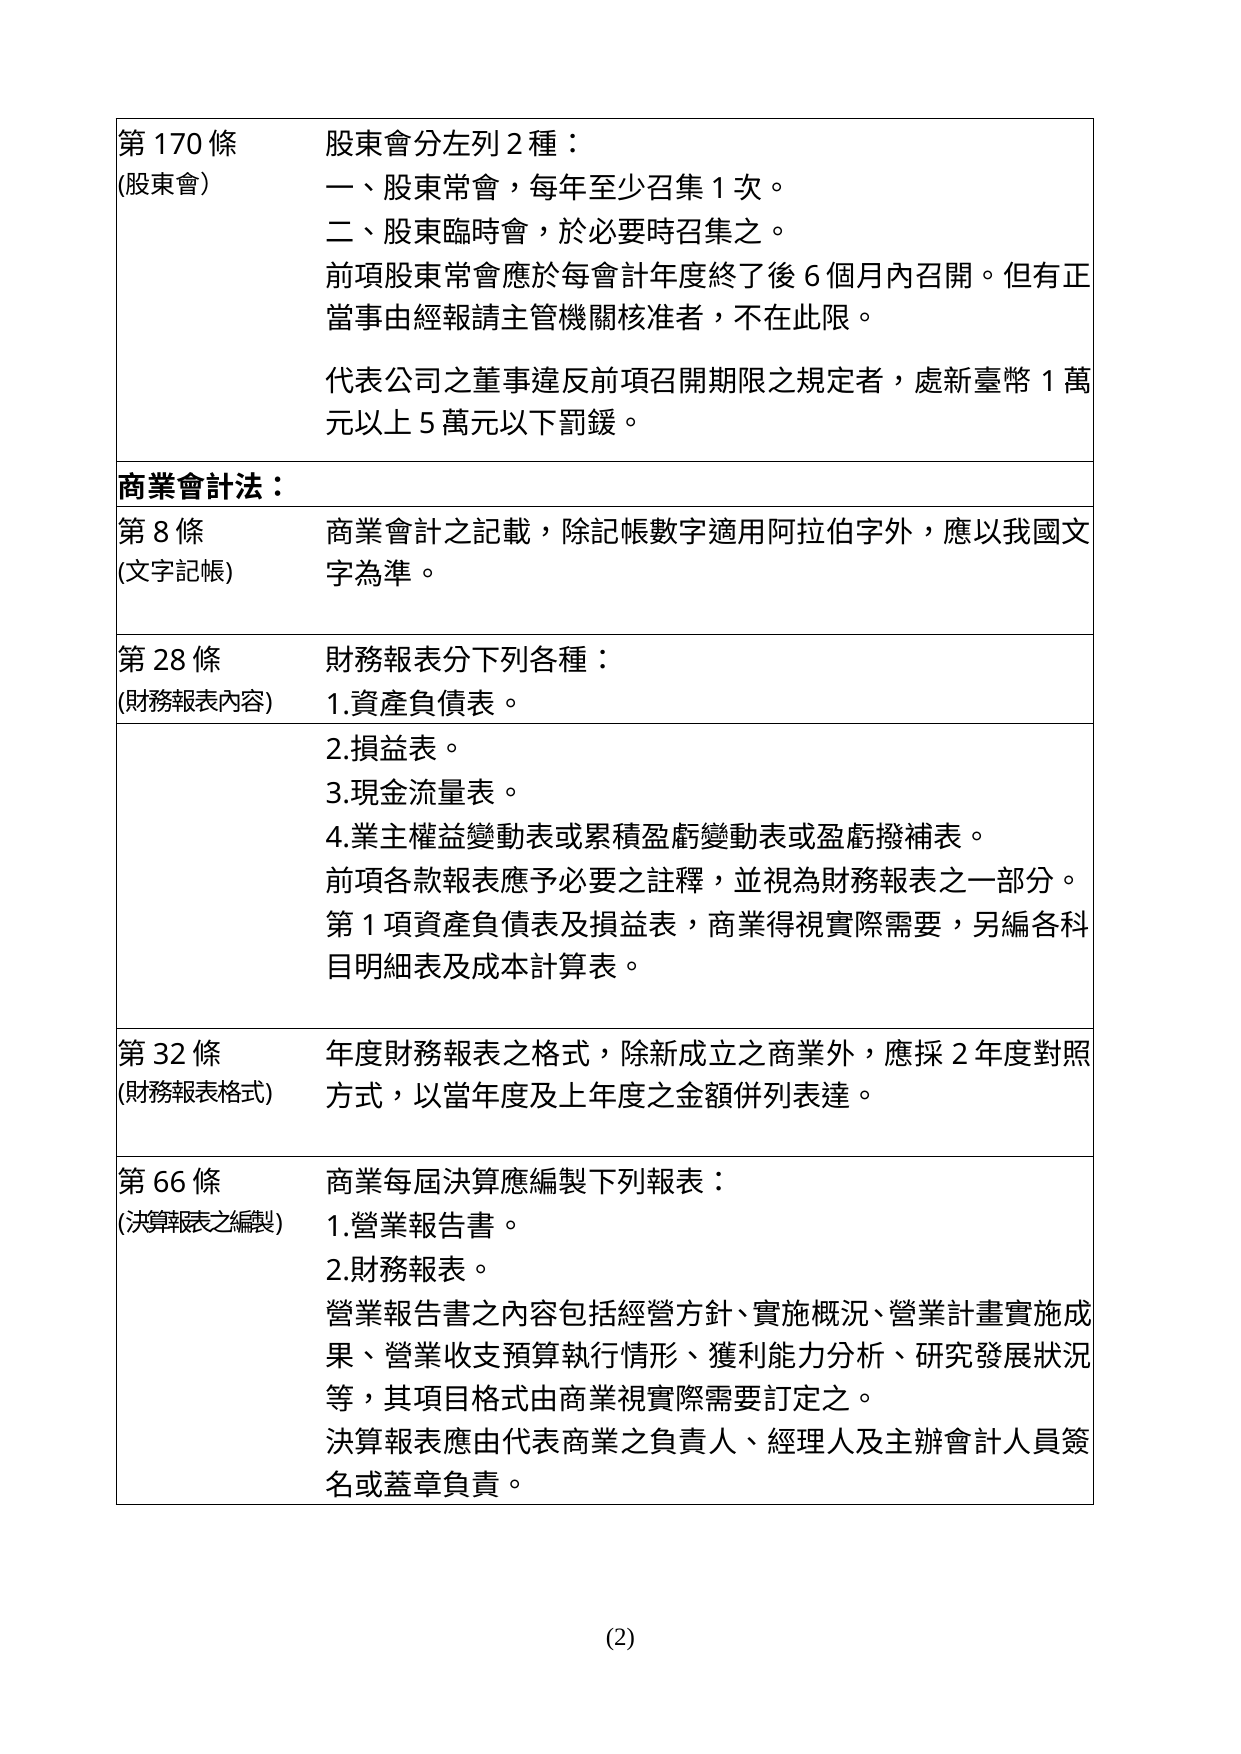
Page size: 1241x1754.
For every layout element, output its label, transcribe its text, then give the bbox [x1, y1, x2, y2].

table_cell 3.現金流量表。 [324, 768, 1093, 812]
table_cell 財務報表分下列各種： [324, 635, 1093, 679]
table_cell [305, 856, 324, 900]
table_cell [305, 724, 324, 768]
table_cell [305, 163, 324, 207]
table_cell [305, 119, 324, 163]
table_cell 二、股東臨時會，於必要時召集之。 [324, 207, 1093, 251]
table_cell 商業每屆決算應編製下列報表： [324, 1157, 1093, 1201]
table_cell 第32條 (財務報表格式) [117, 1029, 305, 1115]
table_cell [305, 635, 324, 679]
table_cell [117, 812, 305, 856]
table_cell [117, 207, 305, 251]
table_cell 第1項資產負債表及損益表，商業得視實際需要，另編各科目明細表及成本計算表。 [324, 900, 1093, 986]
table_cell 營業報告書之內容包括經營方針、實施概況、營業計畫實施成果、營業收支預算執行情形、獲利能力分析、研究發展狀況等，其項目格式由商業視實際需要訂定之。 [324, 1289, 1093, 1417]
table_cell [305, 593, 324, 634]
table_cell 股東會分左列2種： [324, 119, 1093, 163]
table_cell [117, 1115, 305, 1156]
table_cell 第8條 (文字記帳) [117, 507, 305, 593]
table_cell [117, 1418, 305, 1504]
table_cell [117, 1245, 305, 1289]
table_cell [305, 812, 324, 856]
table_cell [324, 1115, 1093, 1156]
table_cell [117, 724, 305, 768]
table_cell [305, 356, 324, 461]
table_cell 商業會計之記載，除記帳數字適用阿拉伯字外，應以我國文字為準。 [324, 507, 1093, 593]
table_cell 前項股東常會應於每會計年度終了後6個月內召開。但有正當事由經報請主管機關核准者，不在此限。 [324, 251, 1093, 356]
table_cell 1.資產負債表。 [324, 679, 1093, 723]
table_cell [305, 900, 324, 986]
table_cell [305, 207, 324, 251]
table_cell 前項各款報表應予必要之註釋，並視為財務報表之一部分。 [324, 856, 1093, 900]
table_cell [117, 1289, 305, 1417]
table_cell 2.財務報表。 [324, 1245, 1093, 1289]
table_cell [305, 768, 324, 812]
table_cell 決算報表應由代表商業之負責人、經理人及主辦會計人員簽名或蓋章負責。 [324, 1418, 1093, 1504]
table_cell [305, 251, 324, 356]
table_cell 代表公司之董事違反前項召開期限之規定者，處新臺幣1萬元以上5萬元以下罰鍰。 [324, 356, 1093, 461]
table_cell 1.營業報告書。 [324, 1201, 1093, 1245]
table_cell [305, 1418, 324, 1504]
table_cell [305, 986, 324, 1028]
table_cell [305, 1029, 324, 1115]
table_cell 4.業主權益變動表或累積盈虧變動表或盈虧撥補表。 [324, 812, 1093, 856]
table_cell (決算報表之編製) [117, 1201, 305, 1245]
table_cell 年度財務報表之格式，除新成立之商業外，應採2年度對照方式，以當年度及上年度之金額併列表達。 [324, 1029, 1093, 1115]
table_cell [324, 593, 1093, 634]
table_cell (財務報表內容) [117, 679, 305, 723]
table_cell 第170條 [117, 119, 305, 163]
table_cell [305, 1245, 324, 1289]
table_cell [305, 1289, 324, 1417]
table_cell [117, 251, 305, 356]
table_cell [117, 900, 305, 986]
table_cell 第28條 [117, 635, 305, 679]
table_cell 商業會計法： [117, 462, 1093, 506]
table_cell [305, 1157, 324, 1201]
table_cell [117, 856, 305, 900]
table_cell [117, 768, 305, 812]
table_cell 2.損益表。 [324, 724, 1093, 768]
table_cell [324, 986, 1093, 1028]
table_cell [117, 986, 305, 1028]
table_cell [305, 679, 324, 723]
table_cell 一、股東常會，每年至少召集1次。 [324, 163, 1093, 207]
table_cell [305, 1115, 324, 1156]
table_cell [117, 593, 305, 634]
table_cell (股東會） [117, 163, 305, 207]
table_cell [117, 356, 305, 461]
table_cell 第66條 [117, 1157, 305, 1201]
table_cell [305, 1201, 324, 1245]
table_cell [305, 507, 324, 593]
